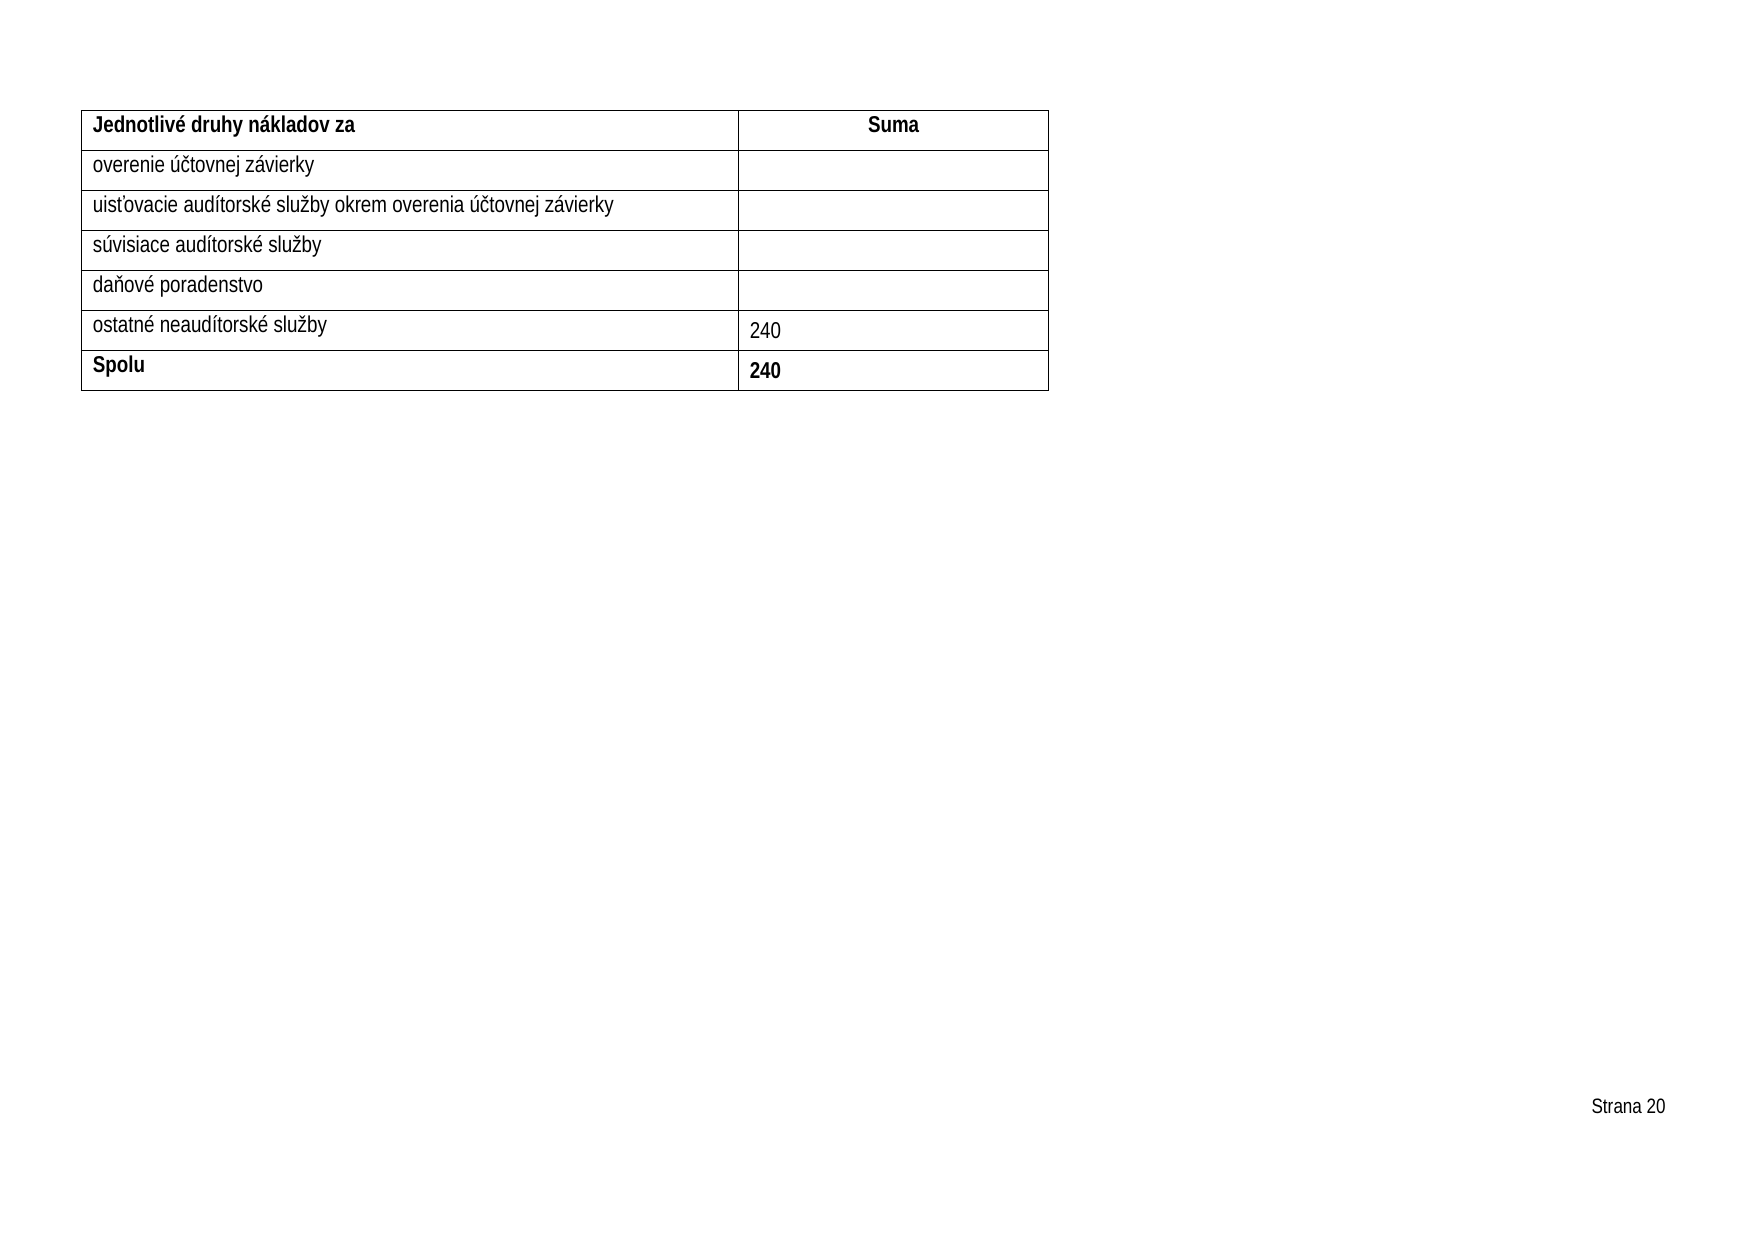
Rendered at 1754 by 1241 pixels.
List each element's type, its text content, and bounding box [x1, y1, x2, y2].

table_cell [739, 271, 1048, 310]
table_cell súvisiace audítorské služby [82, 231, 738, 270]
table_cell overenie účtovnej závierky [82, 151, 738, 190]
table_cell Spolu [82, 351, 738, 389]
table_cell [739, 231, 1048, 270]
table_cell daňové poradenstvo [82, 271, 738, 310]
table_cell uisťovacie audítorské služby okrem overenia účtovnej závierky [82, 191, 738, 230]
table_cell [739, 151, 1048, 190]
table_header Jednotlivé druhy nákladov za [82, 111, 738, 150]
table_cell [739, 191, 1048, 230]
table_cell 240 [739, 351, 1048, 389]
table_cell ostatné neaudítorské služby [82, 311, 738, 350]
table_header Suma [739, 111, 1048, 150]
table_cell 240 [739, 311, 1048, 350]
